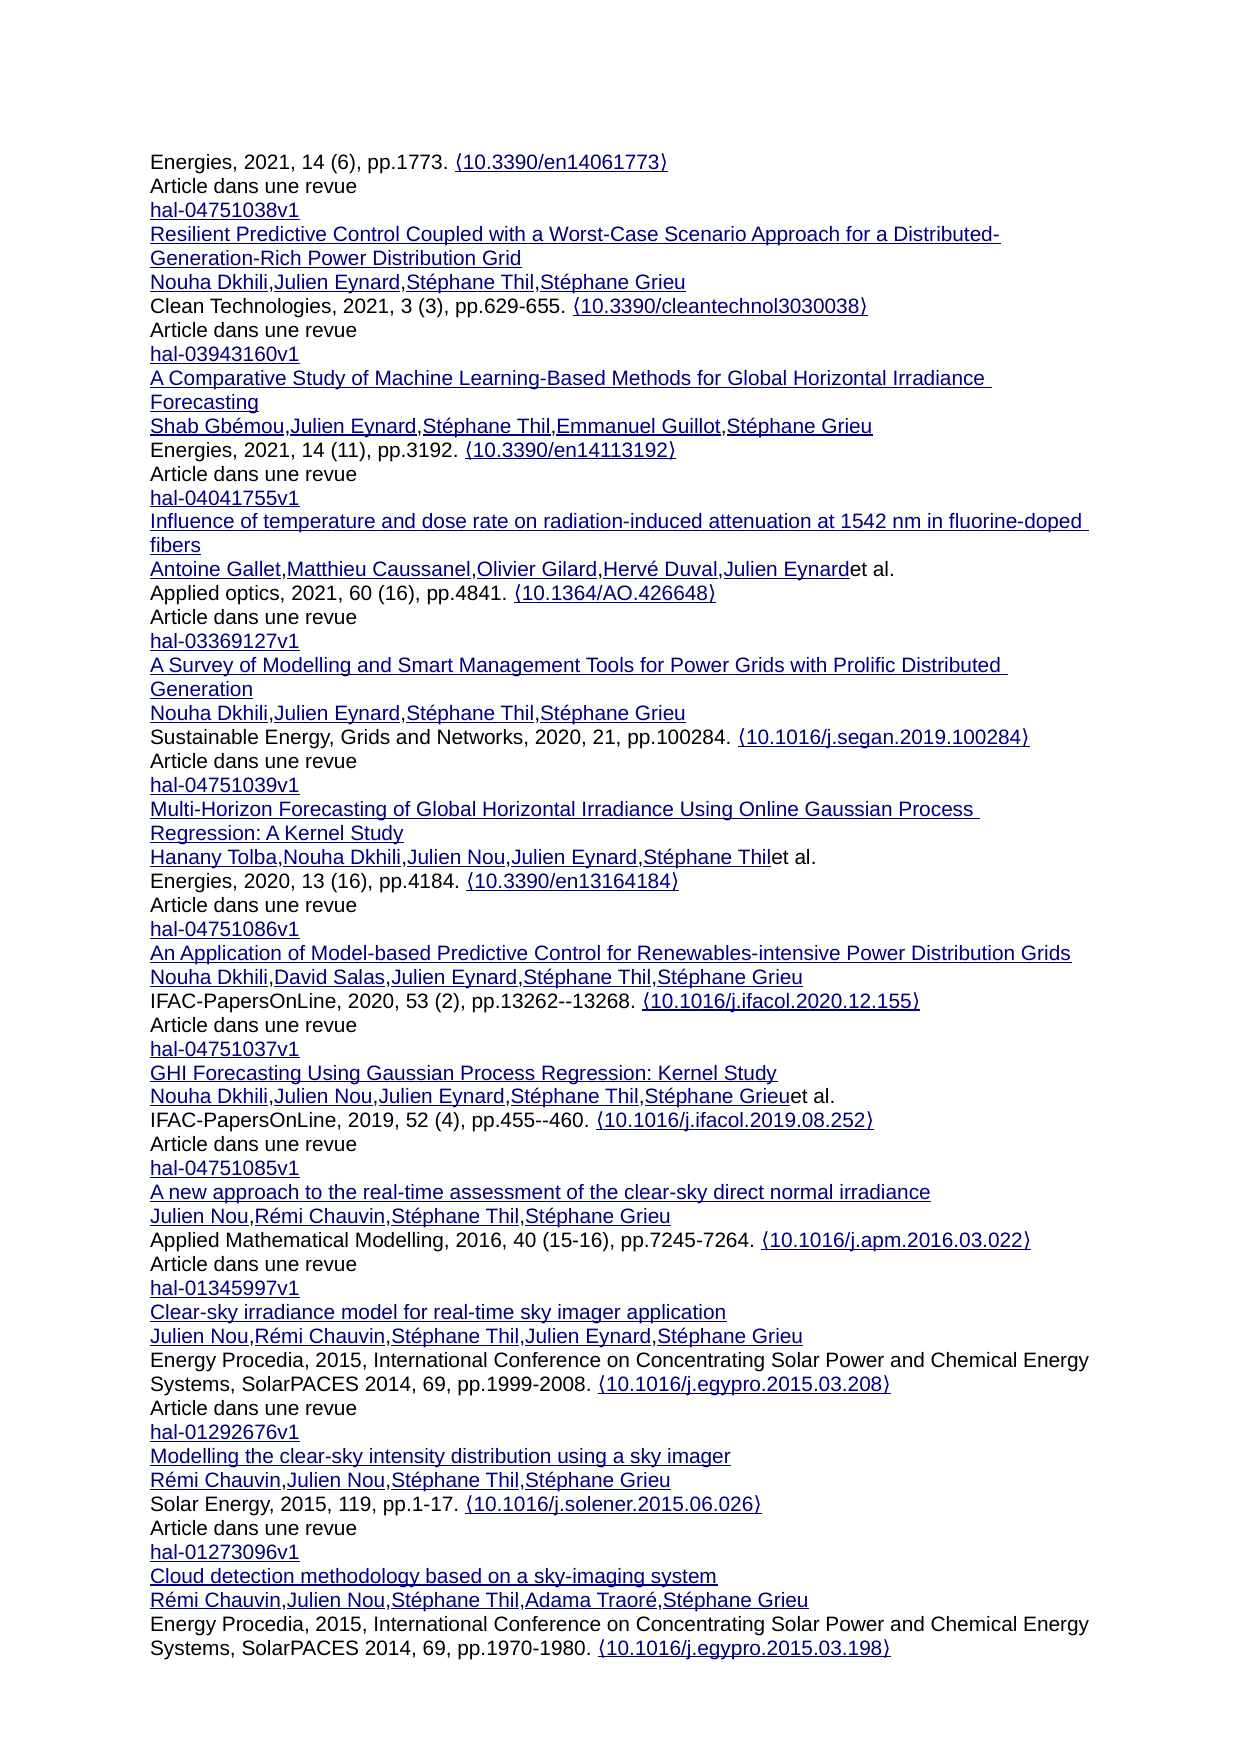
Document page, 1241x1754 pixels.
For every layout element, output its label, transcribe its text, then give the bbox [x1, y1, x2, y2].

table_cell Cloud detection methodology based on a sky-imaging system Rémi Chauvin,Julien Nou,Stéphane Thil,Adama Traoré,Stéphane Grieu Energy Procedia, 2015, International Conference on Concentrating Solar Power and Chemical Energy Systems, SolarPACES 2014, 69, pp.1970-1980. ⟨10.1016/j.egypro.2015.03.198⟩ [150, 1564, 1090, 1659]
table_cell A Survey of Modelling and Smart Management Tools for Power Grids with Prolific Distributed Generation Nouha Dkhili,Julien Eynard,Stéphane Thil,Stéphane Grieu Sustainable Energy, Grids and Networks, 2020, 21, pp.100284. ⟨10.1016/j.segan.2019.100284⟩ Article dans une revue hal-04751039v1 [150, 653, 1090, 797]
table_cell Multi-Horizon Forecasting of Global Horizontal Irradiance Using Online Gaussian Process Regression: A Kernel Study Hanany Tolba,Nouha Dkhili,Julien Nou,Julien Eynard,Stéphane Thilet al. Energies, 2020, 13 (16), pp.4184. ⟨10.3390/en13164184⟩ Article dans une revue hal-04751086v1 [150, 797, 1090, 941]
table_cell Energies, 2021, 14 (6), pp.1773. ⟨10.3390/en14061773⟩ Article dans une revue hal-04751038v1 [150, 150, 1090, 222]
table_cell Clear-sky irradiance model for real-time sky imager application Julien Nou,Rémi Chauvin,Stéphane Thil,Julien Eynard,Stéphane Grieu Energy Procedia, 2015, International Conference on Concentrating Solar Power and Chemical Energy Systems, SolarPACES 2014, 69, pp.1999-2008. ⟨10.1016/j.egypro.2015.03.208⟩ Article dans une revue hal-01292676v1 [150, 1300, 1090, 1444]
table_cell A Comparative Study of Machine Learning-Based Methods for Global Horizontal Irradiance Forecasting Shab Gbémou,Julien Eynard,Stéphane Thil,Emmanuel Guillot,Stéphane Grieu Energies, 2021, 14 (11), pp.3192. ⟨10.3390/en14113192⟩ Article dans une revue hal-04041755v1 [150, 366, 1090, 509]
table_cell An Application of Model-based Predictive Control for Renewables-intensive Power Distribution Grids Nouha Dkhili,David Salas,Julien Eynard,Stéphane Thil,Stéphane Grieu IFAC-PapersOnLine, 2020, 53 (2), pp.13262--13268. ⟨10.1016/j.ifacol.2020.12.155⟩ Article dans une revue hal-04751037v1 [150, 941, 1090, 1060]
table_cell GHI Forecasting Using Gaussian Process Regression: Kernel Study Nouha Dkhili,Julien Nou,Julien Eynard,Stéphane Thil,Stéphane Grieuet al. IFAC-PapersOnLine, 2019, 52 (4), pp.455--460. ⟨10.1016/j.ifacol.2019.08.252⟩ Article dans une revue hal-04751085v1 [150, 1060, 1090, 1180]
table_cell Influence of temperature and dose rate on radiation-induced attenuation at 1542 nm in fluorine-doped fibers Antoine Gallet,Matthieu Caussanel,Olivier Gilard,Hervé Duval,Julien Eynardet al. Applied optics, 2021, 60 (16), pp.4841. ⟨10.1364/AO.426648⟩ Article dans une revue hal-03369127v1 [150, 509, 1090, 653]
table_cell A new approach to the real-time assessment of the clear-sky direct normal irradiance Julien Nou,Rémi Chauvin,Stéphane Thil,Stéphane Grieu Applied Mathematical Modelling, 2016, 40 (15-16), pp.7245-7264. ⟨10.1016/j.apm.2016.03.022⟩ Article dans une revue hal-01345997v1 [150, 1180, 1090, 1300]
table_cell Resilient Predictive Control Coupled with a Worst-Case Scenario Approach for a Distributed-Generation-Rich Power Distribution Grid Nouha Dkhili,Julien Eynard,Stéphane Thil,Stéphane Grieu Clean Technologies, 2021, 3 (3), pp.629-655. ⟨10.3390/cleantechnol3030038⟩ Article dans une revue hal-03943160v1 [150, 222, 1090, 366]
table_cell Modelling the clear-sky intensity distribution using a sky imager Rémi Chauvin,Julien Nou,Stéphane Thil,Stéphane Grieu Solar Energy, 2015, 119, pp.1-17. ⟨10.1016/j.solener.2015.06.026⟩ Article dans une revue hal-01273096v1 [150, 1444, 1090, 1563]
